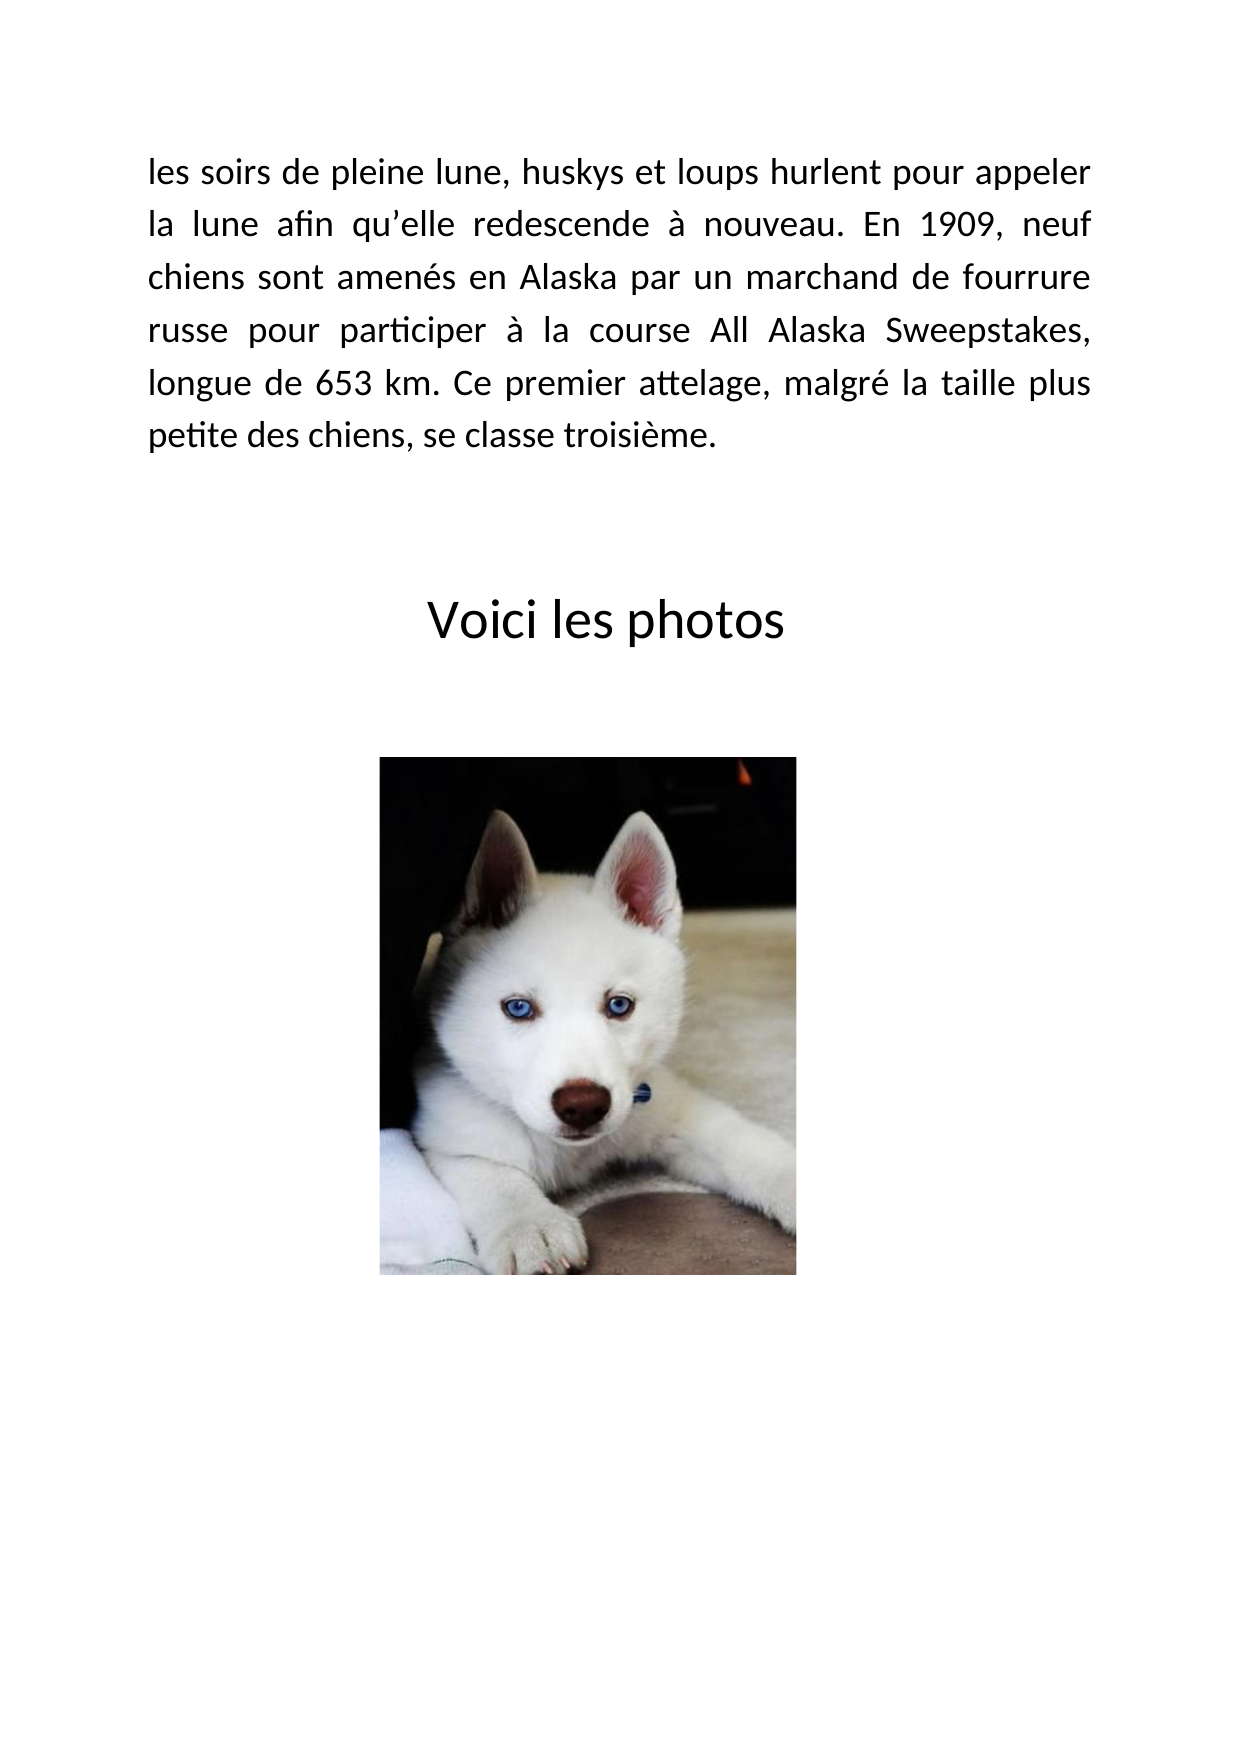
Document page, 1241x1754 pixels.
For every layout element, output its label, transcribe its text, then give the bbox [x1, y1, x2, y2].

picture [379, 757, 797, 1275]
text Voici les photos [148, 584, 1093, 653]
text les soirs de pleine lune, huskys et loups hurlent pour appeler la lune afin qu’elle redescende à nouveau. En 1909, neuf chiens sont amenés en Alaska par un marchand de fourrure russe pour participer à la course All Alaska Sweepstakes, longue de 653 km. Ce premier attelage, malgré la taille plus petite des chiens, se classe troisième. [148, 148, 1093, 457]
